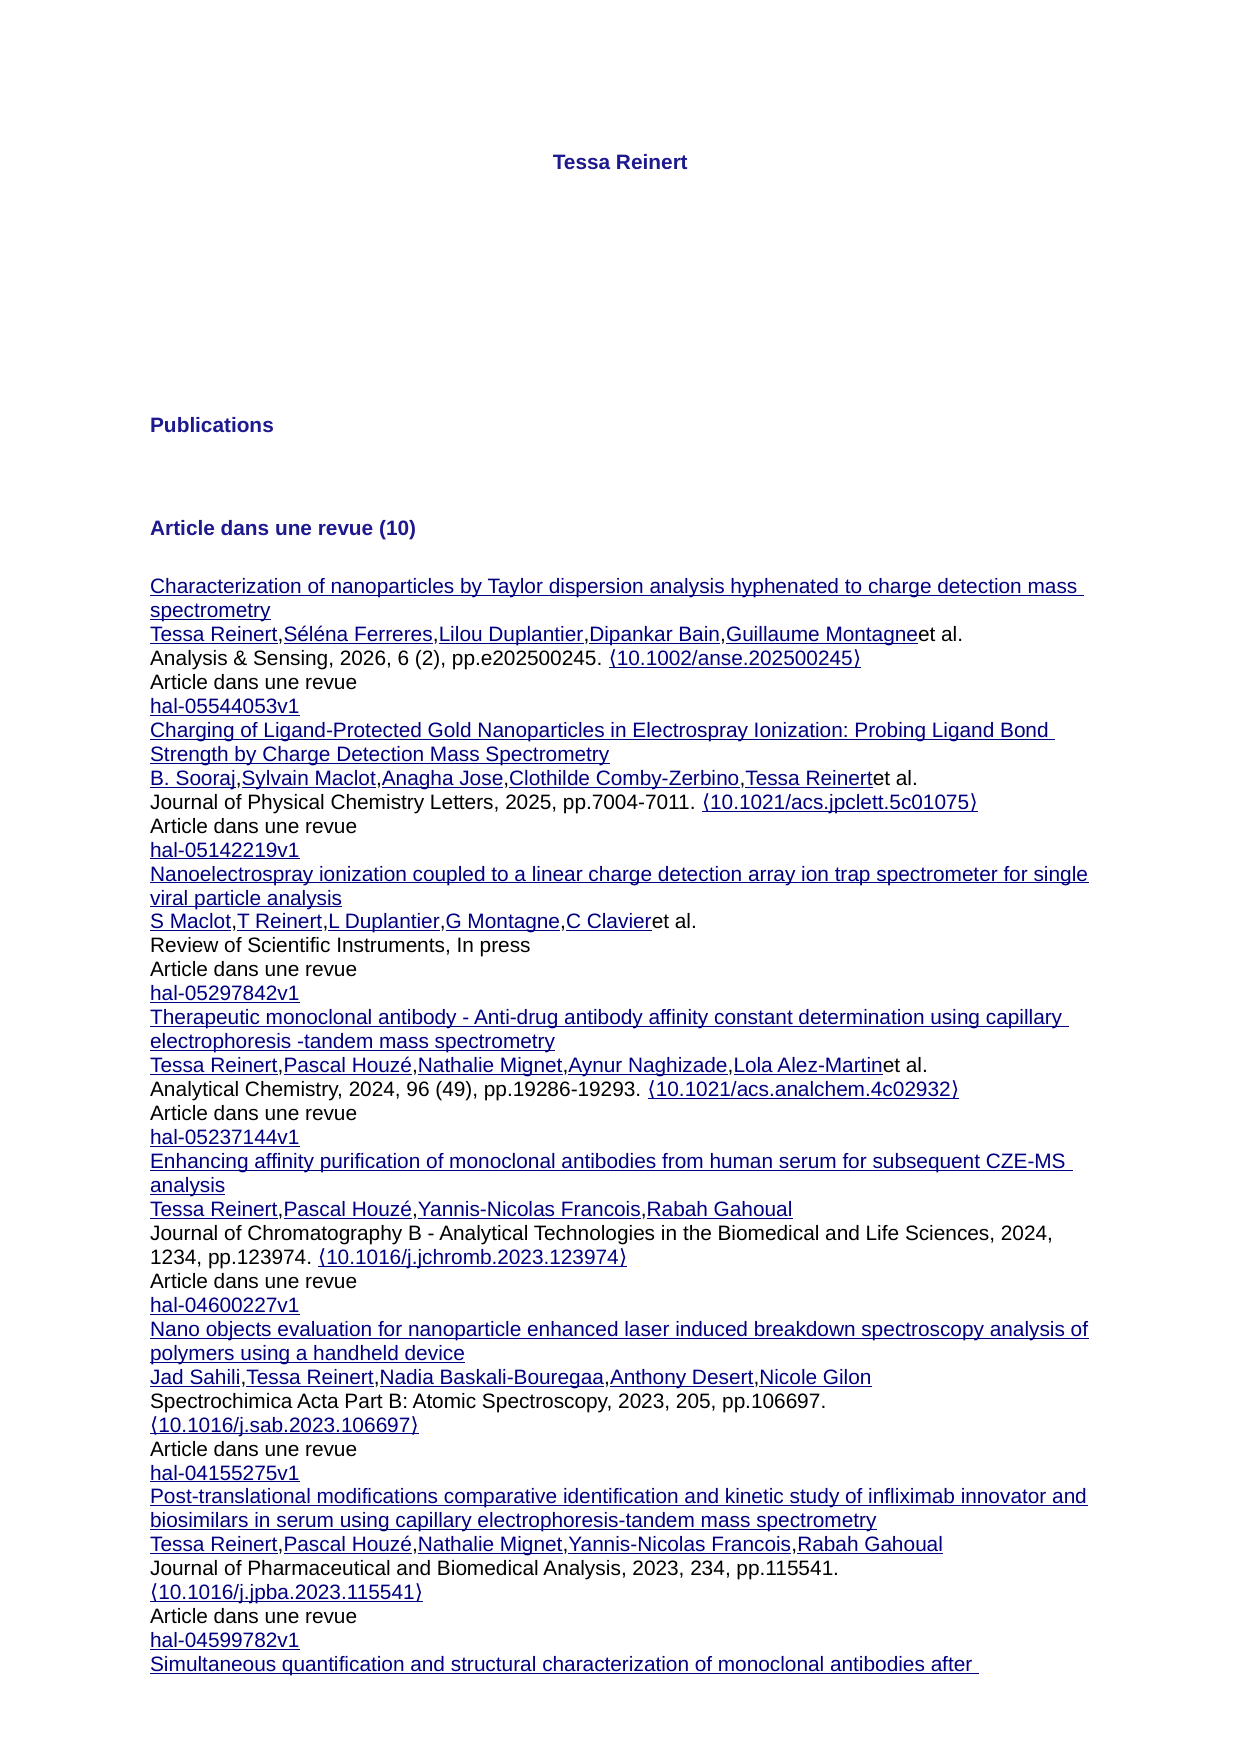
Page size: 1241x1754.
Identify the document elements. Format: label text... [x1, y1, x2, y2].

table_header Characterization of nanoparticles by Taylor dispersion analysis hyphenated to charge detection mass spectrometry Tessa Reinert,Séléna Ferreres,Lilou Duplantier,Dipankar Bain,Guillaume Montagneet al. Analysis & Sensing, 2026, 6 (2), pp.e202500245. ⟨10.1002/anse.202500245⟩ Article dans une revue hal-05544053v1 [150, 574, 1090, 718]
table_cell Nano objects evaluation for nanoparticle enhanced laser induced breakdown spectroscopy analysis of polymers using a handheld device Jad Sahili,Tessa Reinert,Nadia Baskali-Bouregaa,Anthony Desert,Nicole Gilon Spectrochimica Acta Part B: Atomic Spectroscopy, 2023, 205, pp.106697. ⟨10.1016/j.sab.2023.106697⟩ Article dans une revue hal-04155275v1 [150, 1317, 1090, 1484]
subtitle Article dans une revue (10) [150, 516, 1090, 539]
subtitle Publications [150, 412, 1090, 436]
table_cell Post-translational modifications comparative identification and kinetic study of infliximab innovator and biosimilars in serum using capillary electrophoresis-tandem mass spectrometry Tessa Reinert,Pascal Houzé,Nathalie Mignet,Yannis-Nicolas Francois,Rabah Gahoual Journal of Pharmaceutical and Biomedical Analysis, 2023, 234, pp.115541. ⟨10.1016/j.jpba.2023.115541⟩ Article dans une revue hal-04599782v1 [150, 1484, 1090, 1652]
table_cell Enhancing affinity purification of monoclonal antibodies from human serum for subsequent CZE-MS analysis Tessa Reinert,Pascal Houzé,Yannis-Nicolas Francois,Rabah Gahoual Journal of Chromatography B - Analytical Technologies in the Biomedical and Life Sciences, 2024, 1234, pp.123974. ⟨10.1016/j.jchromb.2023.123974⟩ Article dans une revue hal-04600227v1 [150, 1149, 1090, 1317]
table_cell Simultaneous quantification and structural characterization of monoclonal antibodies after [150, 1652, 1090, 1676]
table_cell Charging of Ligand-Protected Gold Nanoparticles in Electrospray Ionization: Probing Ligand Bond Strength by Charge Detection Mass Spectrometry B. Sooraj,Sylvain Maclot,Anagha Jose,Clothilde Comby-Zerbino,Tessa Reinertet al. Journal of Physical Chemistry Letters, 2025, pp.7004-7011. ⟨10.1021/acs.jpclett.5c01075⟩ Article dans une revue hal-05142219v1 [150, 718, 1090, 861]
table_cell Nanoelectrospray ionization coupled to a linear charge detection array ion trap spectrometer for single viral particle analysis S Maclot,T Reinert,L Duplantier,G Montagne,C Clavieret al. Review of Scientific Instruments, In press Article dans une revue hal-05297842v1 [150, 861, 1090, 1005]
subtitle Tessa Reinert [150, 150, 1090, 174]
table_cell Therapeutic monoclonal antibody - Anti-drug antibody affinity constant determination using capillary electrophoresis -tandem mass spectrometry Tessa Reinert,Pascal Houzé,Nathalie Mignet,Aynur Naghizade,Lola Alez-Martinet al. Analytical Chemistry, 2024, 96 (49), pp.19286-19293. ⟨10.1021/acs.analchem.4c02932⟩ Article dans une revue hal-05237144v1 [150, 1005, 1090, 1149]
